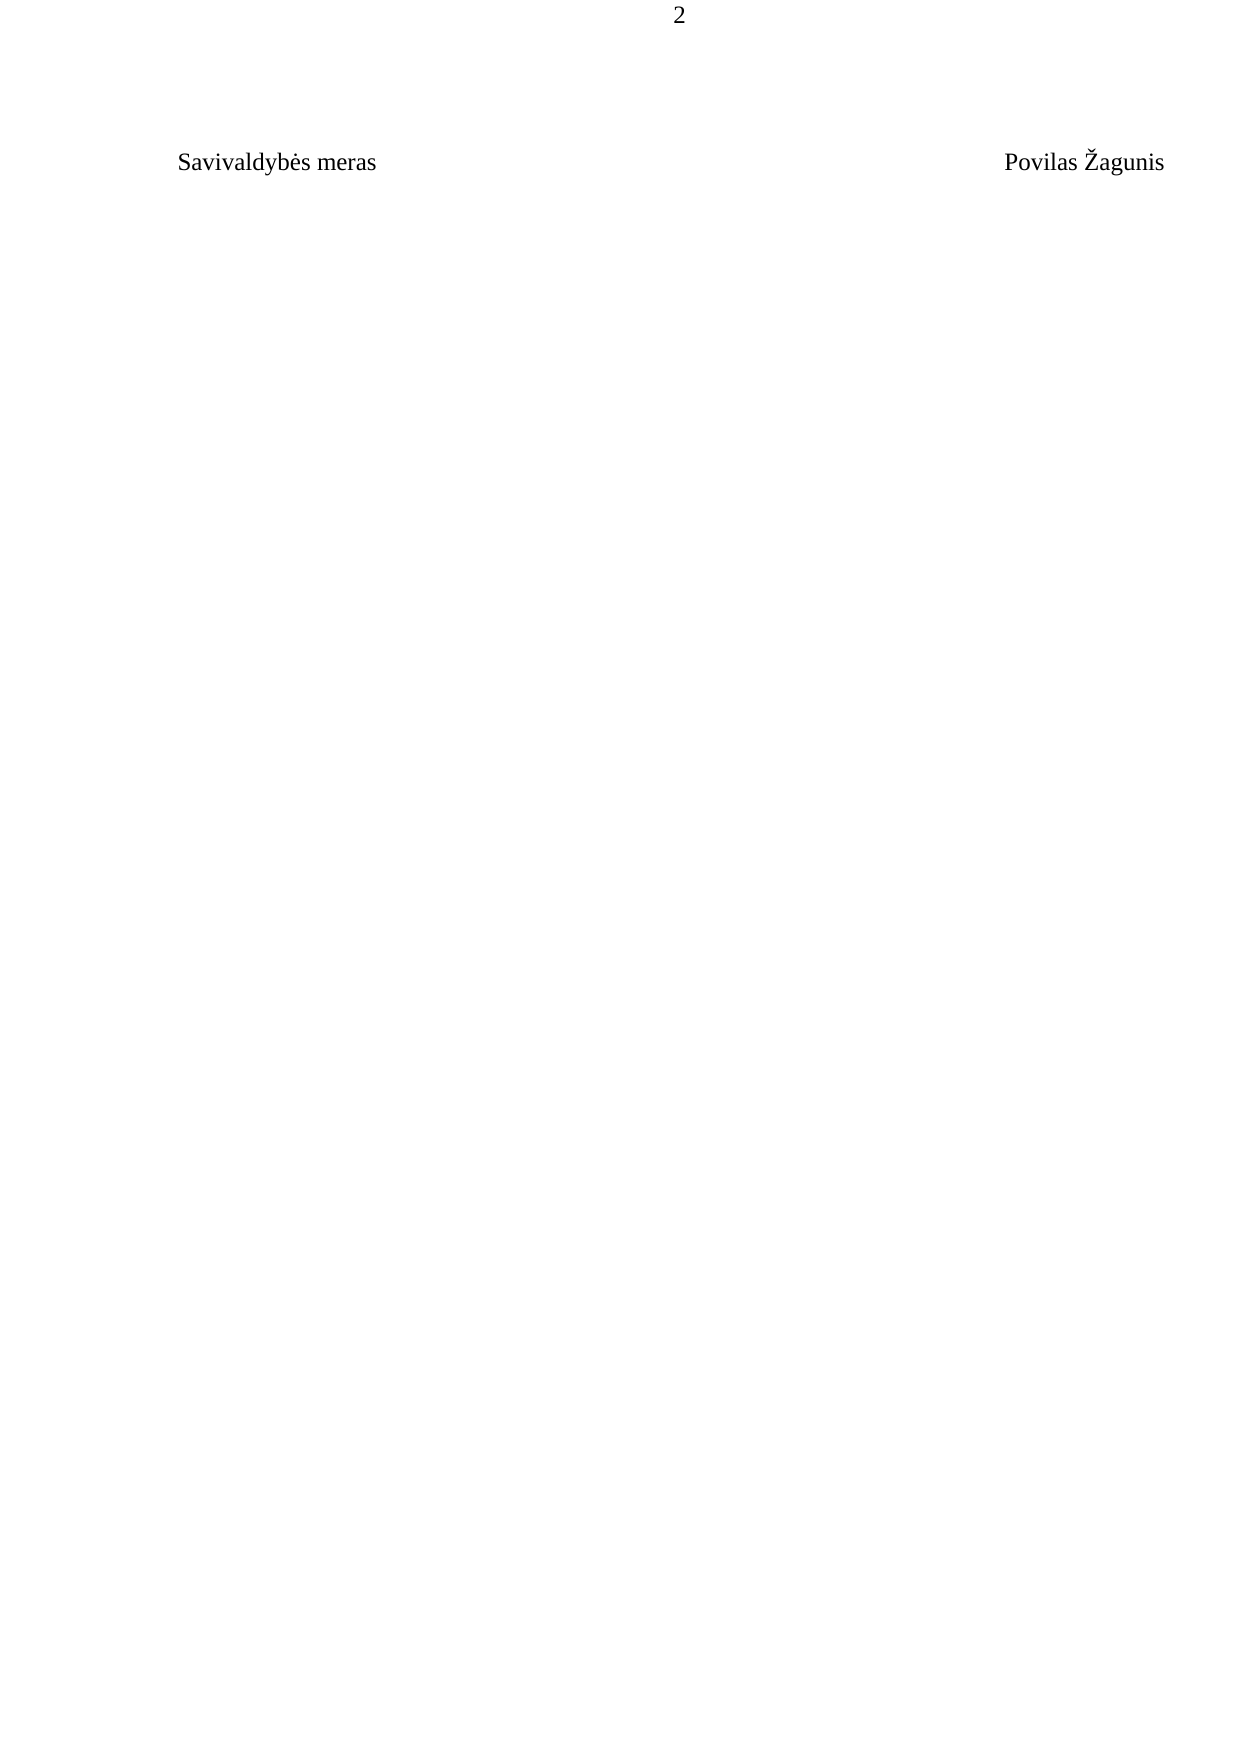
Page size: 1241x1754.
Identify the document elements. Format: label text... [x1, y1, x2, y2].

text Savivaldybės meras Povilas Žagunis [177, 147, 1181, 176]
